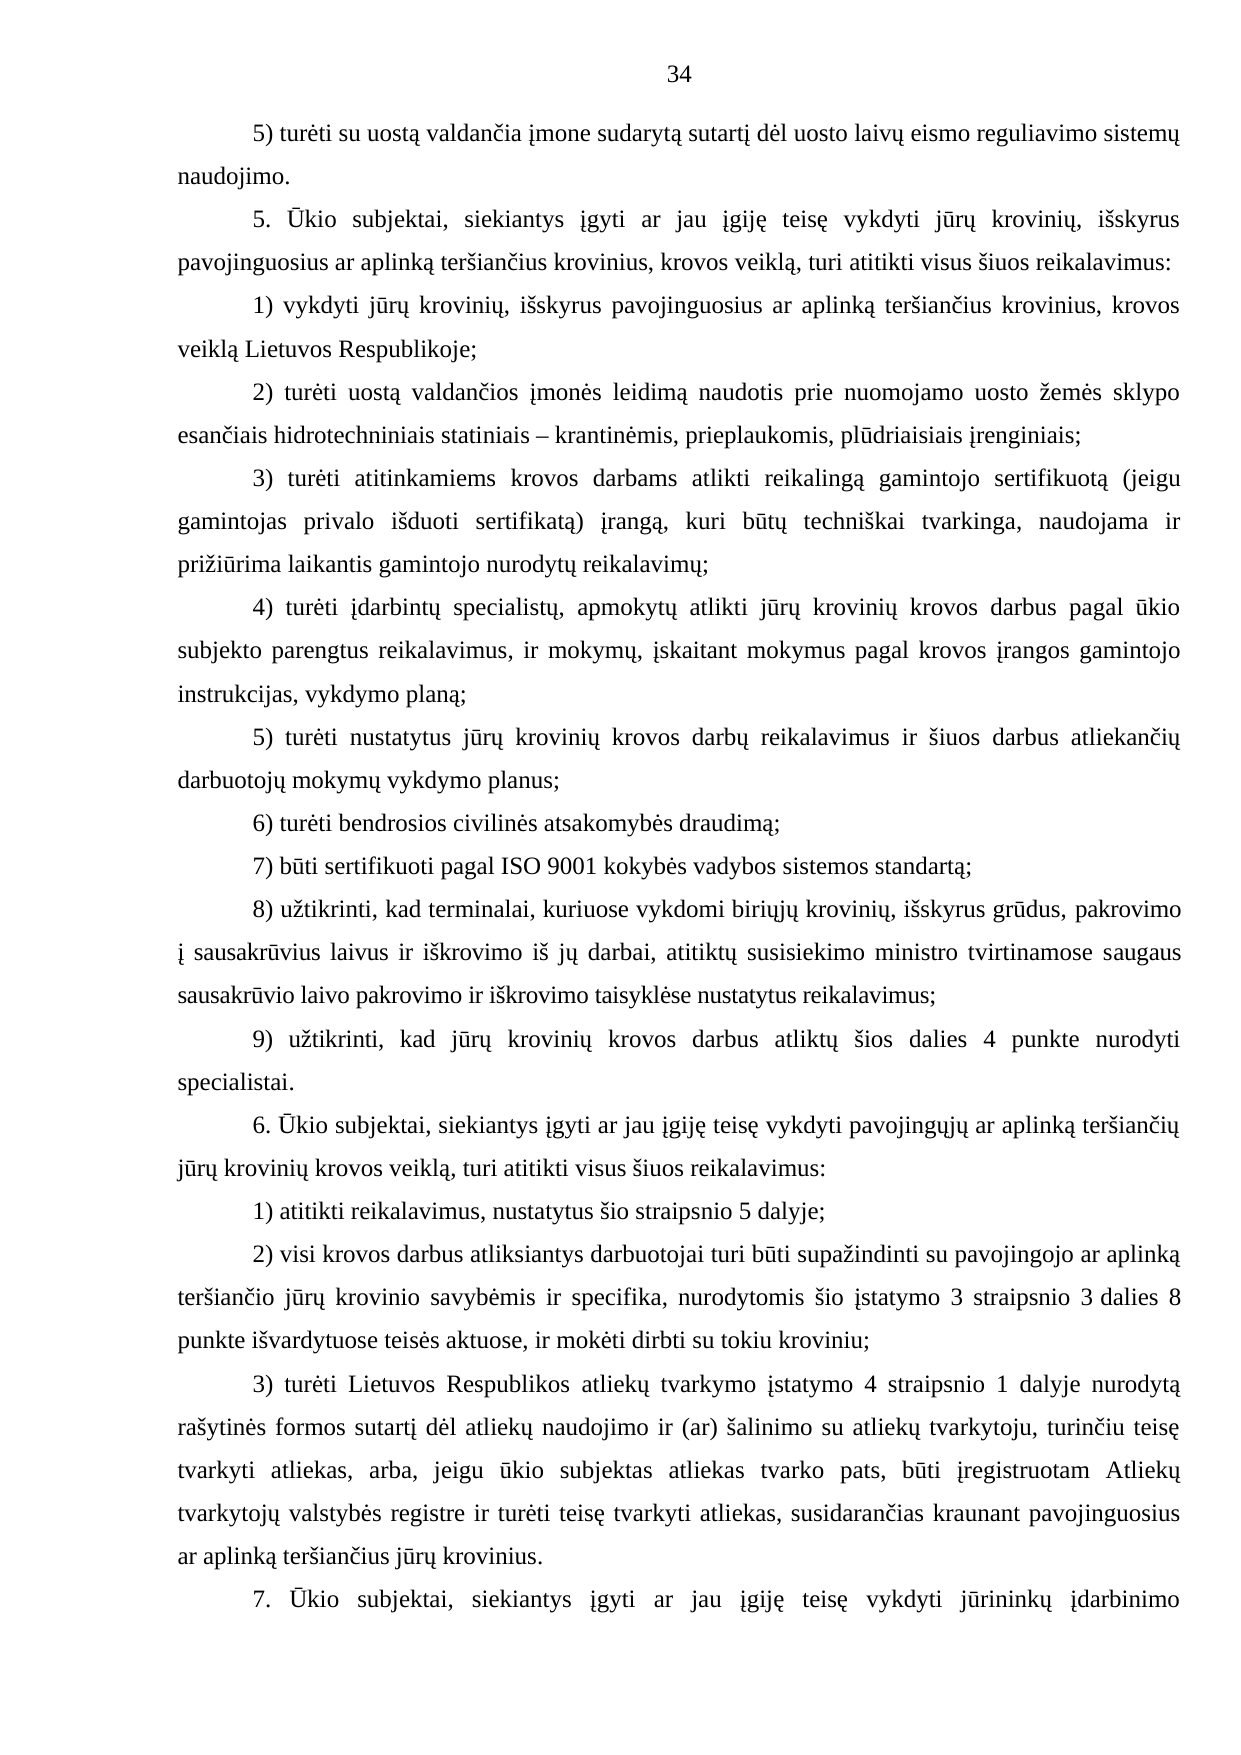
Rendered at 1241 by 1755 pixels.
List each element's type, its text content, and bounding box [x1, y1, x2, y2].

text 7. Ūkio subjektai, siekiantys įgyti ar jau įgiję teisę vykdyti jūrininkų įdarbinimo [177, 1584, 1181, 1613]
text 5. Ūkio subjektai, siekiantys įgyti ar jau įgiję teisę vykdyti jūrų krovinių, išskyrus pavojinguosius ar aplinką teršiančius krovinius, krovos veiklą, turi atitikti visus šiuos reikalavimus: [177, 204, 1181, 276]
text 6. Ūkio subjektai, siekiantys įgyti ar jau įgiję teisę vykdyti pavojingųjų ar aplinką teršiančių jūrų krovinių krovos veiklą, turi atitikti visus šiuos reikalavimus: [177, 1110, 1181, 1182]
text 8) užtikrinti, kad terminalai, kuriuose vykdomi biriųjų krovinių, išskyrus grūdus, pakrovimo į sausakrūvius laivus ir iškrovimo iš jų darbai, atitiktų susisiekimo ministro tvirtinamose saugaus sausakrūvio laivo pakrovimo ir iškrovimo taisyklėse nustatytus reikalavimus; [177, 894, 1181, 1009]
text 1) vykdyti jūrų krovinių, išskyrus pavojinguosius ar aplinką teršiančius krovinius, krovos veiklą Lietuvos Respublikoje; [177, 291, 1181, 362]
text 2) visi krovos darbus atliksiantys darbuotojai turi būti supažindinti su pavojingojo ar aplinką teršiančio jūrų krovinio savybėmis ir specifika, nurodytomis šio įstatymo 3 straipsnio 3 dalies 8 punkte išvardytuose teisės aktuose, ir mokėti dirbti su tokiu kroviniu; [177, 1239, 1181, 1354]
text 4) turėti įdarbintų specialistų, apmokytų atlikti jūrų krovinių krovos darbus pagal ūkio subjekto parengtus reikalavimus, ir mokymų, įskaitant mokymus pagal krovos įrangos gamintojo instrukcijas, vykdymo planą; [177, 592, 1181, 707]
text 9) užtikrinti, kad jūrų krovinių krovos darbus atliktų šios dalies 4 punkte nurodyti specialistai. [177, 1024, 1181, 1096]
text 2) turėti uostą valdančios įmonės leidimą naudotis prie nuomojamo uosto žemės sklypo esančiais hidrotechniniais statiniais – krantinėmis, prieplaukomis, plūdriaisiais įrenginiais; [177, 377, 1181, 449]
text 7) būti sertifikuoti pagal ISO 9001 kokybės vadybos sistemos standartą; [177, 851, 1181, 880]
text 1) atitikti reikalavimus, nustatytus šio straipsnio 5 dalyje; [177, 1196, 1181, 1225]
text 6) turėti bendrosios civilinės atsakomybės draudimą; [177, 808, 1181, 837]
text 3) turėti Lietuvos Respublikos atliekų tvarkymo įstatymo 4 straipsnio 1 dalyje nurodytą rašytinės formos sutartį dėl atliekų naudojimo ir (ar) šalinimo su atliekų tvarkytoju, turinčiu teisę tvarkyti atliekas, arba, jeigu ūkio subjektas atliekas tvarko pats, būti įregistruotam Atliekų tvarkytojų valstybės registre ir turėti teisę tvarkyti atliekas, susidarančias kraunant pavojinguosius ar aplinką teršiančius jūrų krovinius. [177, 1369, 1181, 1570]
text 5) turėti nustatytus jūrų krovinių krovos darbų reikalavimus ir šiuos darbus atliekančių darbuotojų mokymų vykdymo planus; [177, 722, 1181, 794]
text 3) turėti atitinkamiems krovos darbams atlikti reikalingą gamintojo sertifikuotą (jeigu gamintojas privalo išduoti sertifikatą) įrangą, kuri būtų techniškai tvarkinga, naudojama ir prižiūrima laikantis gamintojo nurodytų reikalavimų; [177, 463, 1181, 578]
text 5) turėti su uostą valdančia įmone sudarytą sutartį dėl uosto laivų eismo reguliavimo sistemų naudojimo. [177, 118, 1181, 190]
